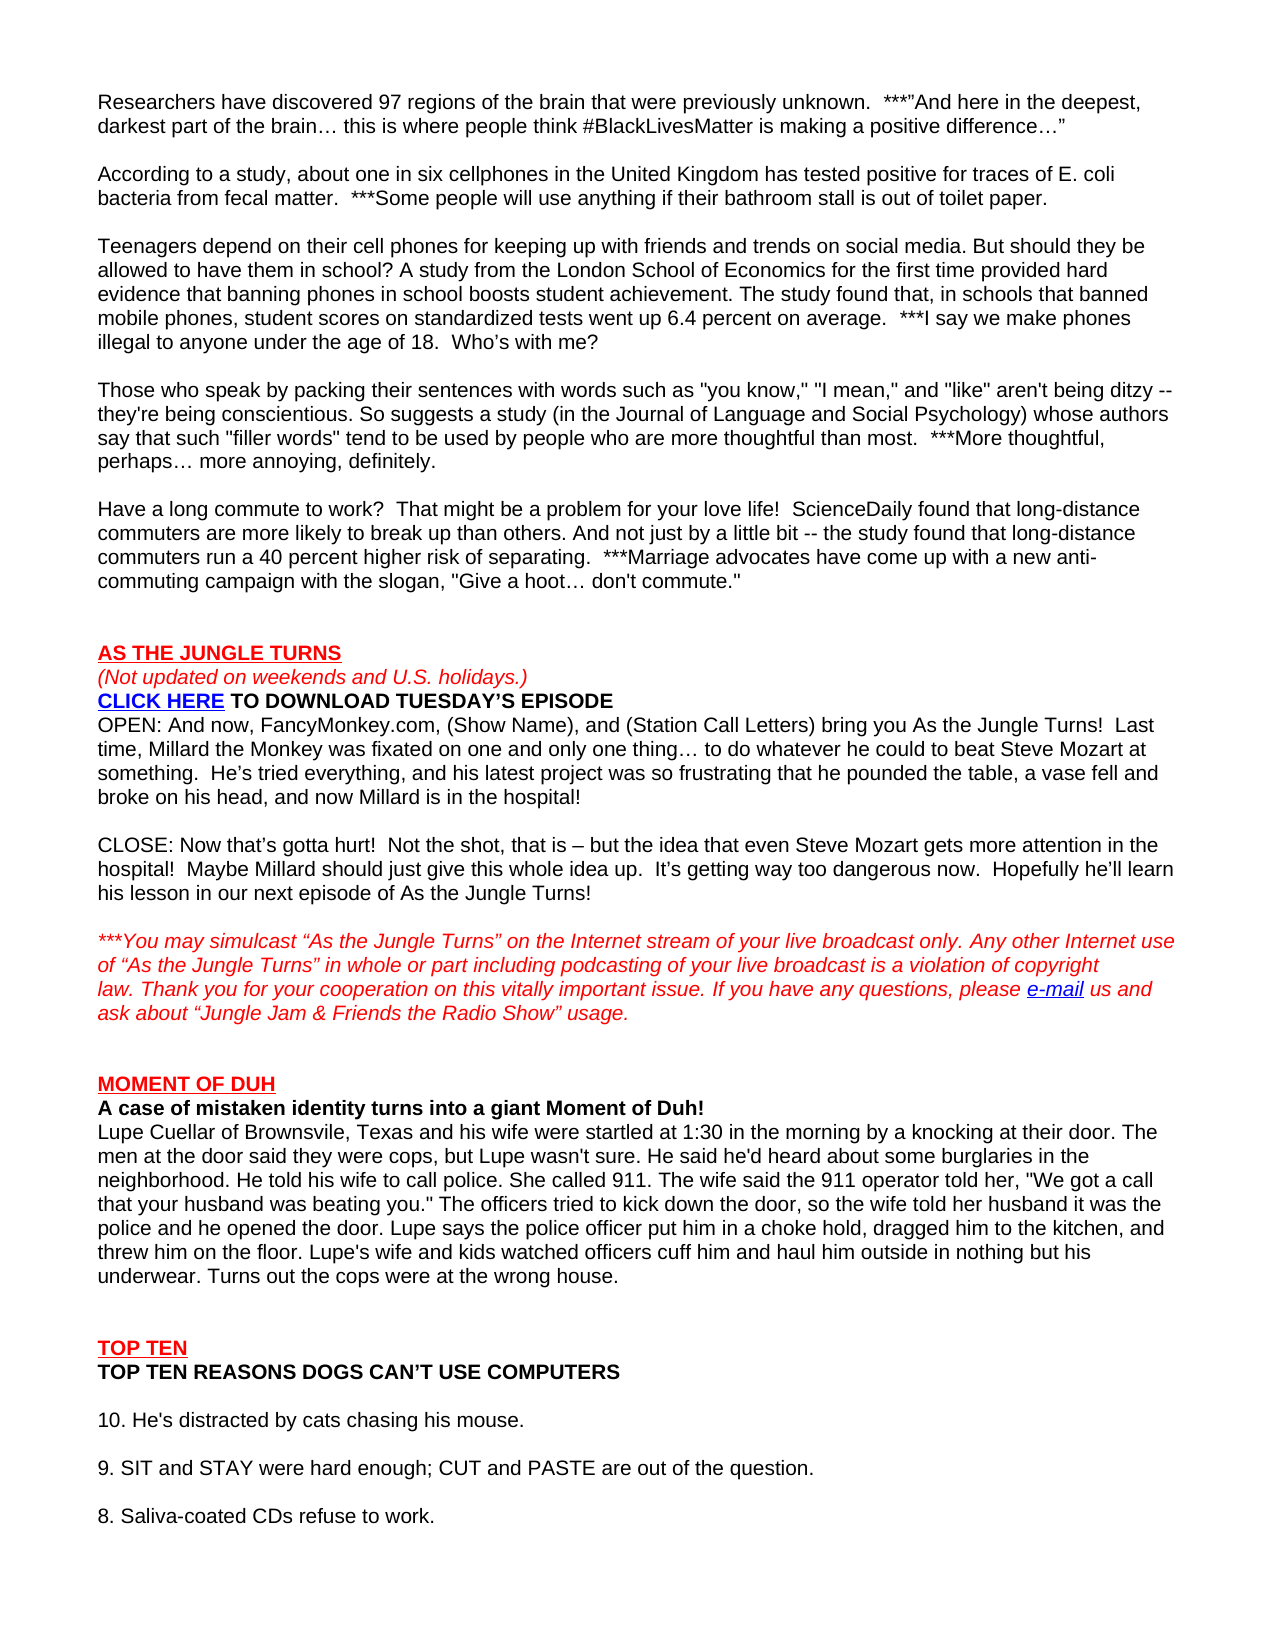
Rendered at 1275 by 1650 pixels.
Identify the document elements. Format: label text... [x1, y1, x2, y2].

text Have a long commute to work? That might be a problem for your love life! ScienceDaily found that long-distance commuters are more likely to break up than others. And not just by a little bit -- the study found that long-distance commuters run a 40 percent higher risk of separating. ***Marriage advocates have come up with a new anti-commuting campaign with the slogan, "Give a hoot… don't commute." [97, 497, 1185, 593]
text AS THE JUNGLE TURNS [97, 641, 1185, 665]
text CLICK HERE TO DOWNLOAD TUESDAY’S EPISODE [97, 689, 1185, 713]
text Those who speak by packing their sentences with words such as "you know," "I mean," and "like" aren't being ditzy -- they're being conscientious. So suggests a study (in the Journal of Language and Social Psychology) whose authors say that such "filler words" tend to be used by people who are more thoughtful than most. ***More thoughtful, perhaps… more annoying, definitely. [97, 377, 1185, 473]
text ***You may simulcast “As the Jungle Turns” on the Internet stream of your live broadcast only. Any other Internet use of “As the Jungle Turns” in whole or part including podcasting of your live broadcast is a violation of copyright law. Thank you for your cooperation on this vitally important issue. If you have any questions, please e-mail us and ask about “Jungle Jam & Friends the Radio Show” usage. [97, 928, 1185, 1024]
text TOP TEN [97, 1336, 1185, 1360]
text OPEN: And now, FancyMonkey.com, (Show Name), and (Station Call Letters) bring you As the Jungle Turns! Last time, Millard the Monkey was fixated on one and only one thing… to do whatever he could to beat Steve Mozart at something. He’s tried everything, and his latest project was so frustrating that he pounded the table, a vase fell and broke on his head, and now Millard is in the hospital! [97, 713, 1185, 809]
text CLOSE: Now that’s gotta hurt! Not the shot, that is – but the idea that even Steve Mozart gets more attention in the hospital! Maybe Millard should just give this whole idea up. It’s getting way too dangerous now. Hopefully he’ll learn his lesson in our next episode of As the Jungle Turns! [97, 809, 1185, 904]
text Researchers have discovered 97 regions of the brain that were previously unknown. ***”And here in the deepest, darkest part of the brain… this is where people think #BlackLivesMatter is making a positive difference…” [97, 90, 1185, 138]
text MOMENT OF DUH [97, 1072, 1185, 1096]
subtitle (Not updated on weekends and U.S. holidays.) [97, 665, 1185, 689]
text According to a study, about one in six cellphones in the United Kingdom has tested positive for traces of E. coli bacteria from fecal matter. ***Some people will use anything if their bathroom stall is out of toilet paper. [97, 162, 1185, 210]
text A case of mistaken identity turns into a giant Moment of Duh! Lupe Cuellar of Brownsvile, Texas and his wife were startled at 1:30 in the morning by a knocking at their door. The men at the door said they were cops, but Lupe wasn't sure. He said he'd heard about some burglaries in the neighborhood. He told his wife to call police. She called 911. The wife said the 911 operator told her, "We got a call that your husband was beating you." The officers tried to kick down the door, so the wife told her husband it was the police and he opened the door. Lupe says the police officer put him in a choke hold, dragged him to the kitchen, and threw him on the floor. Lupe's wife and kids watched officers cuff him and haul him outside in nothing but his underwear. Turns out the cops were at the wrong house. [97, 1096, 1185, 1288]
text 8. Saliva-coated CDs refuse to work. [97, 1503, 1185, 1527]
text 9. SIT and STAY were hard enough; CUT and PASTE are out of the question. [97, 1456, 1185, 1479]
text 10. He's distracted by cats chasing his mouse. [97, 1408, 1185, 1432]
text TOP TEN REASONS DOGS CAN’T USE COMPUTERS [97, 1360, 1185, 1384]
text Teenagers depend on their cell phones for keeping up with friends and trends on social media. But should they be allowed to have them in school? A study from the London School of Economics for the first time provided hard evidence that banning phones in school boosts student achievement. The study found that, in schools that banned mobile phones, student scores on standardized tests went up 6.4 percent on average. ***I say we make phones illegal to anyone under the age of 18. Who’s with me? [97, 234, 1185, 353]
